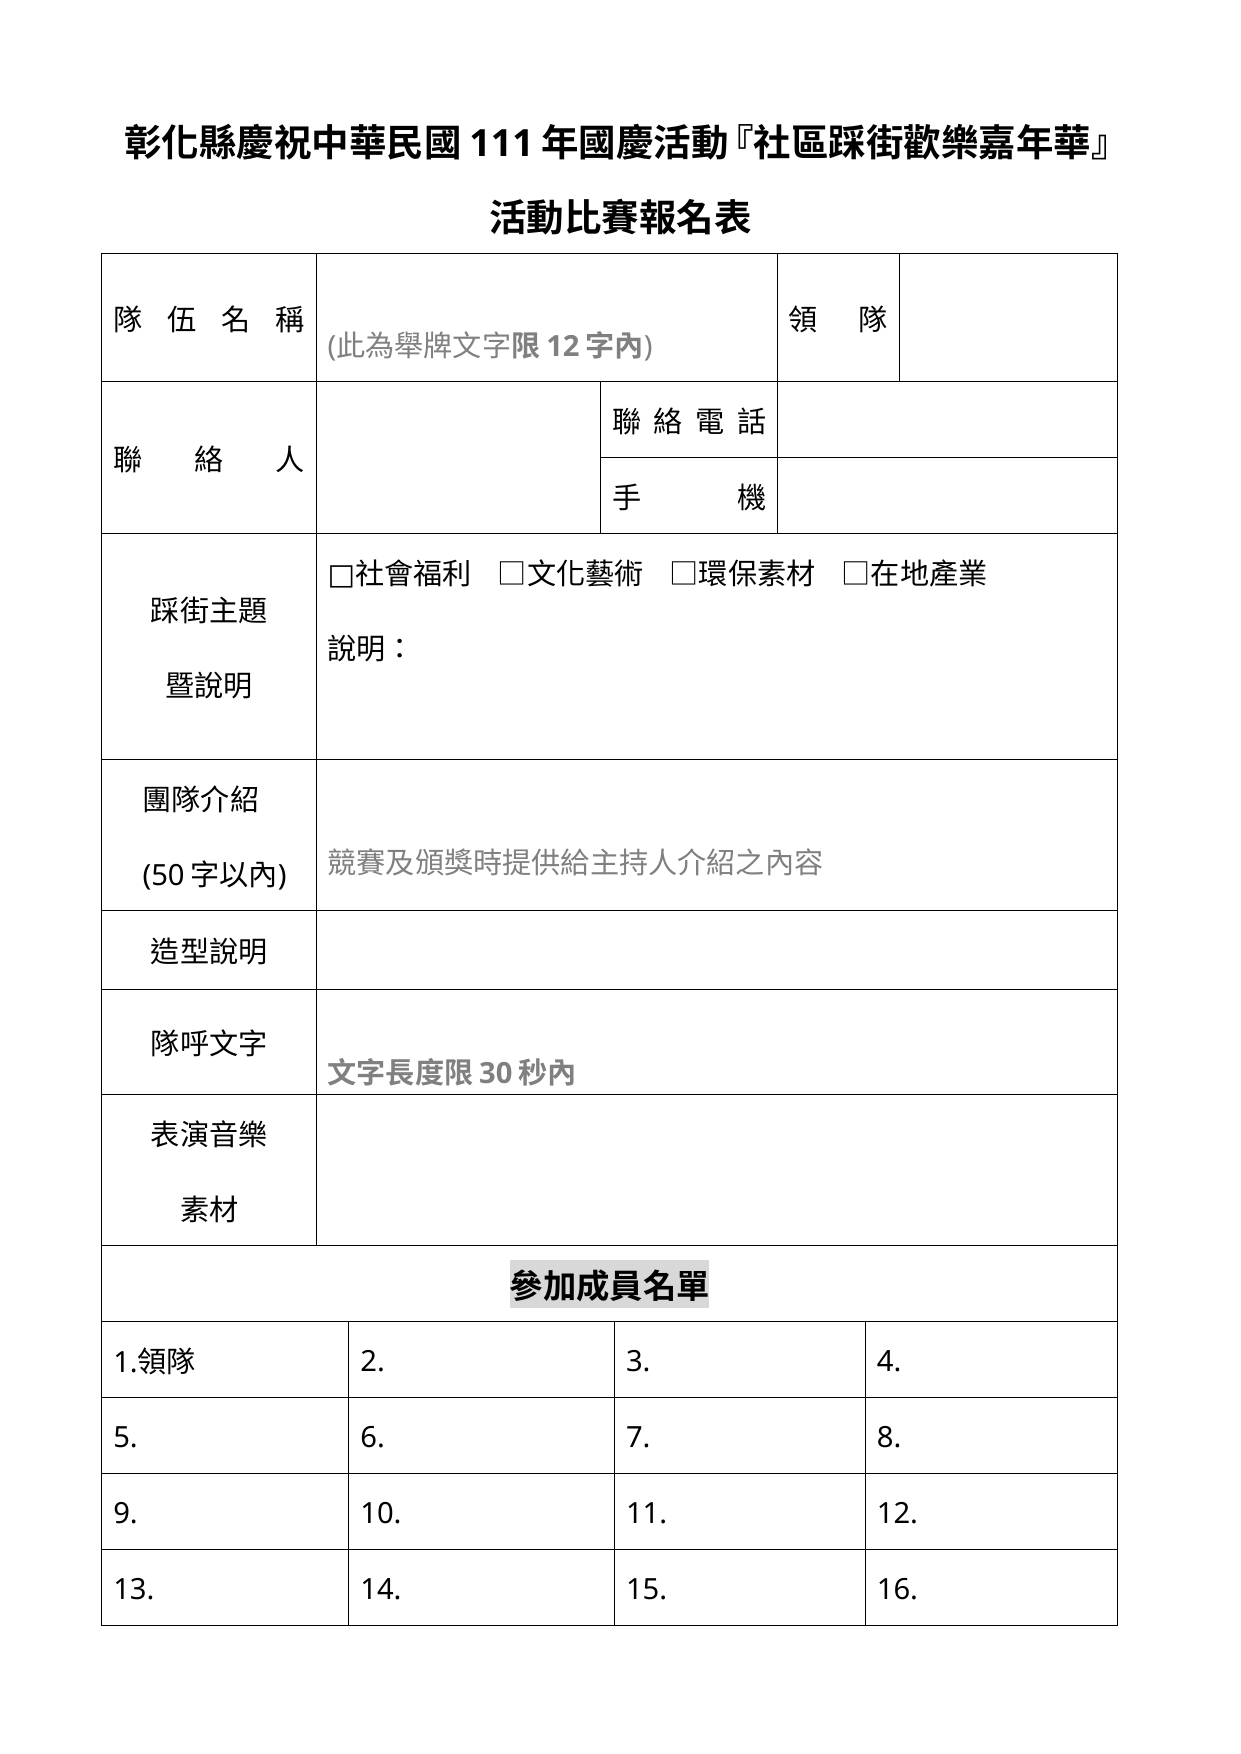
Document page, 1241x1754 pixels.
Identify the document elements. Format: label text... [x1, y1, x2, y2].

table_cell [317, 911, 1117, 989]
text 彰化縣慶祝中華民國111年國慶活動『社區踩街歡樂嘉年華』活動比賽報名表 [124, 103, 1116, 253]
table_cell 14. [349, 1550, 614, 1625]
table_cell 6. [349, 1398, 614, 1473]
table_header 隊伍名稱 [102, 254, 316, 381]
table_cell 競賽及頒獎時提供給主持人介紹之內容 [317, 760, 1117, 910]
table_cell 參加成員名單 [102, 1246, 1117, 1321]
table_cell 11. [615, 1474, 865, 1549]
table_cell 1.領隊 [102, 1322, 348, 1397]
table_cell □社會福利 □文化藝術 □環保素材 □在地產業 說明： [317, 534, 1117, 759]
table_cell [317, 1095, 1117, 1245]
table_cell 聯絡人 [102, 382, 316, 533]
table_cell 4. [866, 1322, 1117, 1397]
table_header [900, 254, 1117, 381]
table_cell 13. [102, 1550, 348, 1625]
table_cell 3. [615, 1322, 865, 1397]
table_cell 9. [102, 1474, 348, 1549]
table_cell 12. [866, 1474, 1117, 1549]
table_cell [778, 382, 1117, 457]
table_cell [317, 382, 600, 533]
table_header 領隊 [778, 254, 899, 381]
table_cell 表演音樂 素材 [102, 1095, 316, 1245]
table_cell 隊呼文字 [102, 990, 316, 1094]
table_cell 16. [866, 1550, 1117, 1625]
table_header (此為舉牌文字限12字內) [317, 254, 777, 381]
table_cell 聯絡電話 [601, 382, 777, 457]
table_cell 文字長度限30秒內 [317, 990, 1117, 1094]
table_cell 團隊介紹 (50字以內) [102, 760, 316, 910]
table_cell [778, 458, 1117, 533]
table_cell 7. [615, 1398, 865, 1473]
table_cell 造型說明 [102, 911, 316, 989]
table_cell 5. [102, 1398, 348, 1473]
table_cell 8. [866, 1398, 1117, 1473]
table_cell 踩街主題 暨說明 [102, 534, 316, 759]
table_cell 15. [615, 1550, 865, 1625]
table_cell 2. [349, 1322, 614, 1397]
table_cell 手機 [601, 458, 777, 533]
table_cell 10. [349, 1474, 614, 1549]
